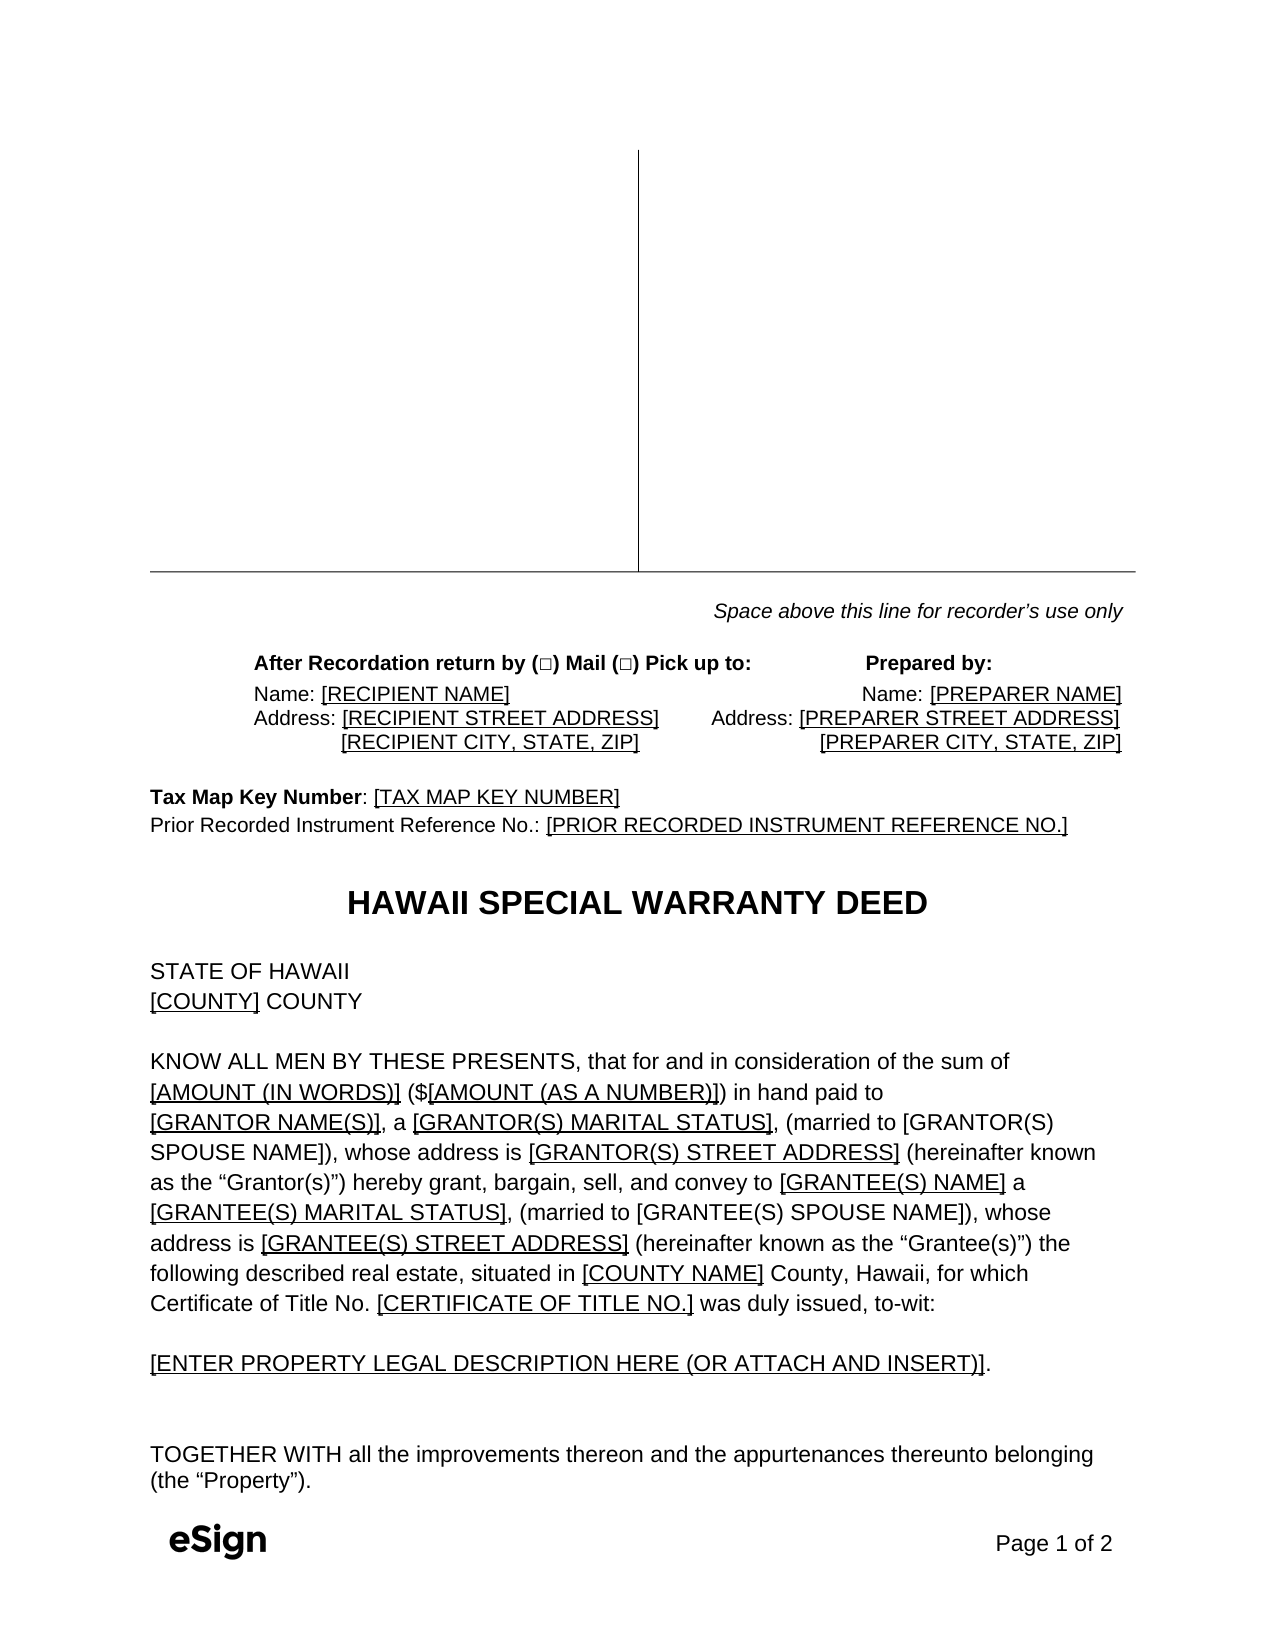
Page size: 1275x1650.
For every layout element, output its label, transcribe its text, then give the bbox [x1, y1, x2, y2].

text TOGETHER WITH all the improvements thereon and the appurtenances thereunto belonging (the “Property”). [150, 1441, 1125, 1494]
text [GRANTOR NAME(S)], a [GRANTOR(S) MARITAL STATUS], (married to [GRANTOR(S) SPOUSE NAME]), whose address is [GRANTOR(S) STREET ADDRESS] (hereinafter known as the “Grantor(s)”) hereby grant, bargain, sell, and convey to [GRANTEE(S) NAME] a [GRANTEE(S) MARITAL STATUS], (married to [GRANTEE(S) SPOUSE NAME]), whose address is [GRANTEE(S) STREET ADDRESS] (hereinafter known as the “Grantee(s)”) the following described real estate, situated in [COUNTY NAME] County, Hawaii, for which Certificate of Title No. [CERTIFICATE OF TITLE NO.] was duly issued, to-wit: [150, 1109, 1125, 1316]
text STATE OF HAWAII [150, 958, 1125, 984]
text [COUNTY] COUNTY [150, 988, 1125, 1014]
text [ENTER PROPERTY LEGAL DESCRIPTION HERE (OR ATTACH AND INSERT)]. [150, 1350, 1125, 1377]
text Address: [RECIPIENT STREET ADDRESS] Address: [PREPARER STREET ADDRESS] [150, 706, 1125, 730]
text [AMOUNT (IN WORDS)] ($[AMOUNT (AS A NUMBER)]) in hand paid to [150, 1078, 1125, 1105]
text Tax Map Key Number: [TAX MAP KEY NUMBER] [150, 785, 1125, 809]
text KNOW ALL MEN BY THESE PRESENTS, that for and in consideration of the sum of [150, 1048, 1125, 1075]
text After Recordation return by (☐) Mail (☐) Pick up to: Prepared by: [150, 646, 1125, 678]
text [RECIPIENT CITY, STATE, ZIP] [PREPARER CITY, STATE, ZIP] [150, 730, 1125, 754]
text Name: [RECIPIENT NAME] Name: [PREPARER NAME] [150, 682, 1125, 706]
text Space above this line for recorder’s use only [150, 599, 1125, 623]
text Prior Recorded Instrument Reference No.: [PRIOR RECORDED INSTRUMENT REFERENCE NO.] [150, 813, 1125, 837]
text HAWAII SPECIAL WARRANTY DEED [150, 883, 1125, 922]
